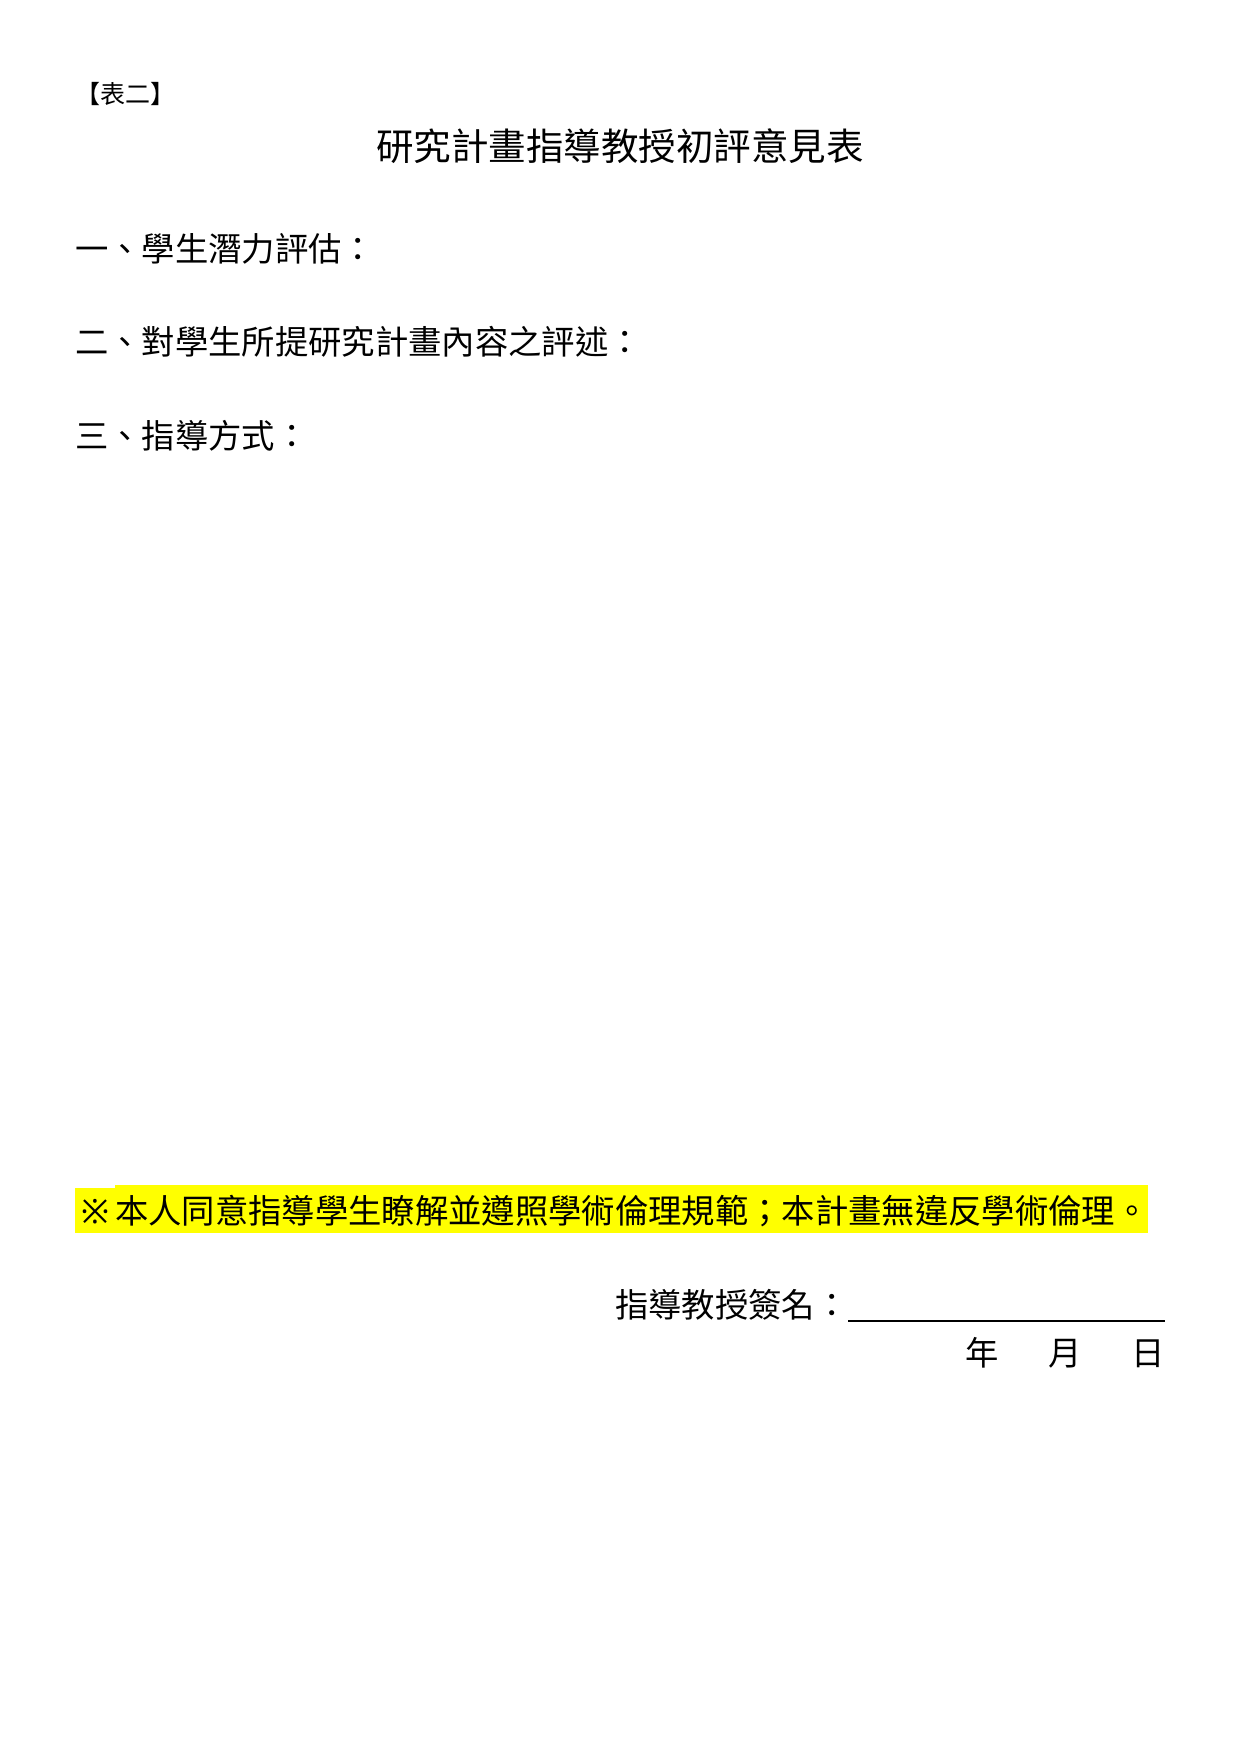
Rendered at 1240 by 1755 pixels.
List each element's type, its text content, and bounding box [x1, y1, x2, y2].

text 年 月 日 [75, 1327, 1164, 1375]
text 指導教授簽名： [75, 1278, 1164, 1327]
text 【表二】 [75, 75, 1164, 111]
text 一、學生潛力評估： [75, 222, 1164, 271]
text 二、對學生所提研究計畫內容之評述： [75, 316, 1164, 364]
text 三、指導方式： [75, 410, 1164, 458]
text ※本人同意指導學生瞭解並遵照學術倫理規範；本計畫無違反學術倫理。 [75, 1185, 1212, 1233]
text 研究計畫指導教授初評意見表 [75, 111, 1164, 171]
